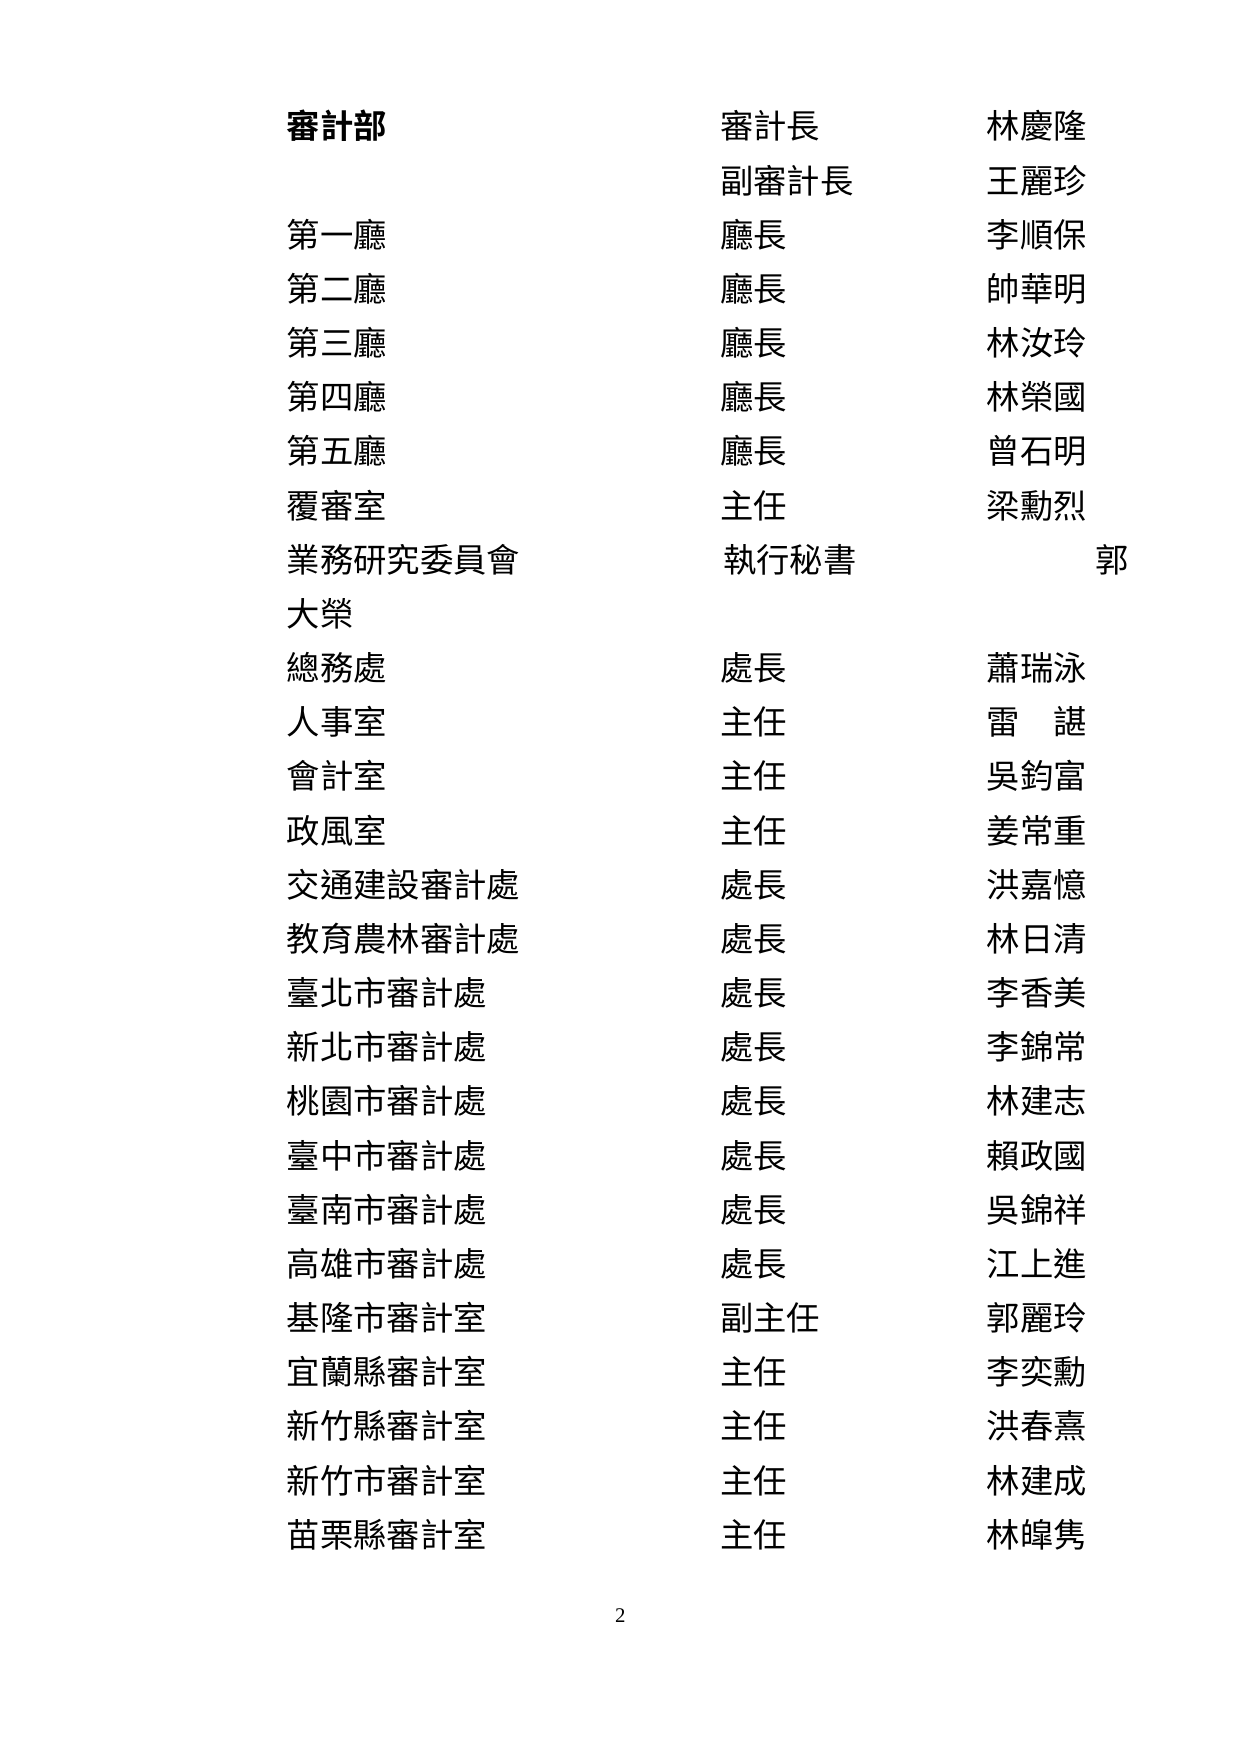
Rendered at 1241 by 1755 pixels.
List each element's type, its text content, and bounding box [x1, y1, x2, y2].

text 桃園市審計處 處長 林建志 [120, 1071, 1158, 1125]
text 臺南市審計處 處長 吳錦祥 [120, 1179, 1158, 1233]
text 苗栗縣審計室 主任 林皡隽 [120, 1504, 1158, 1558]
text 第一廳 廳長 李順保 [120, 204, 1158, 258]
text 會計室 主任 吳鈞富 [120, 746, 1158, 800]
text 審計部 審計長 林慶隆 [120, 96, 1158, 150]
text 第五廳 廳長 曾石明 [120, 421, 1158, 475]
text 交通建設審計處 處長 洪嘉憶 [120, 854, 1158, 908]
text 覆審室 主任 梁勳烈 [120, 475, 1158, 529]
text 總務處 處長 蕭瑞泳 [120, 637, 1158, 691]
text 臺中市審計處 處長 賴政國 [120, 1125, 1158, 1179]
text 新北市審計處 處長 李錦常 [120, 1016, 1158, 1071]
text 基隆市審計室 副主任 郭麗玲 [120, 1287, 1158, 1341]
text 教育農林審計處 處長 林日清 [120, 908, 1158, 962]
text 政風室 主任 姜常重 [120, 800, 1158, 854]
text 臺北市審計處 處長 李香美 [120, 962, 1158, 1016]
text 副審計長 王麗珍 [120, 150, 1158, 204]
text 新竹市審計室 主任 林建成 [120, 1450, 1158, 1504]
text 第三廳 廳長 林汝玲 [120, 312, 1158, 366]
text 宜蘭縣審計室 主任 李奕勳 [120, 1341, 1158, 1396]
text 人事室 主任 雷 諶 [120, 691, 1158, 746]
text 第二廳 廳長 帥華明 [120, 258, 1158, 312]
text 新竹縣審計室 主任 洪春熹 [120, 1396, 1158, 1450]
text 第四廳 廳長 林榮國 [120, 366, 1158, 421]
text 高雄市審計處 處長 江上進 [120, 1233, 1158, 1287]
text 業務研究委員會 執行秘書 郭大榮 [120, 529, 1158, 637]
